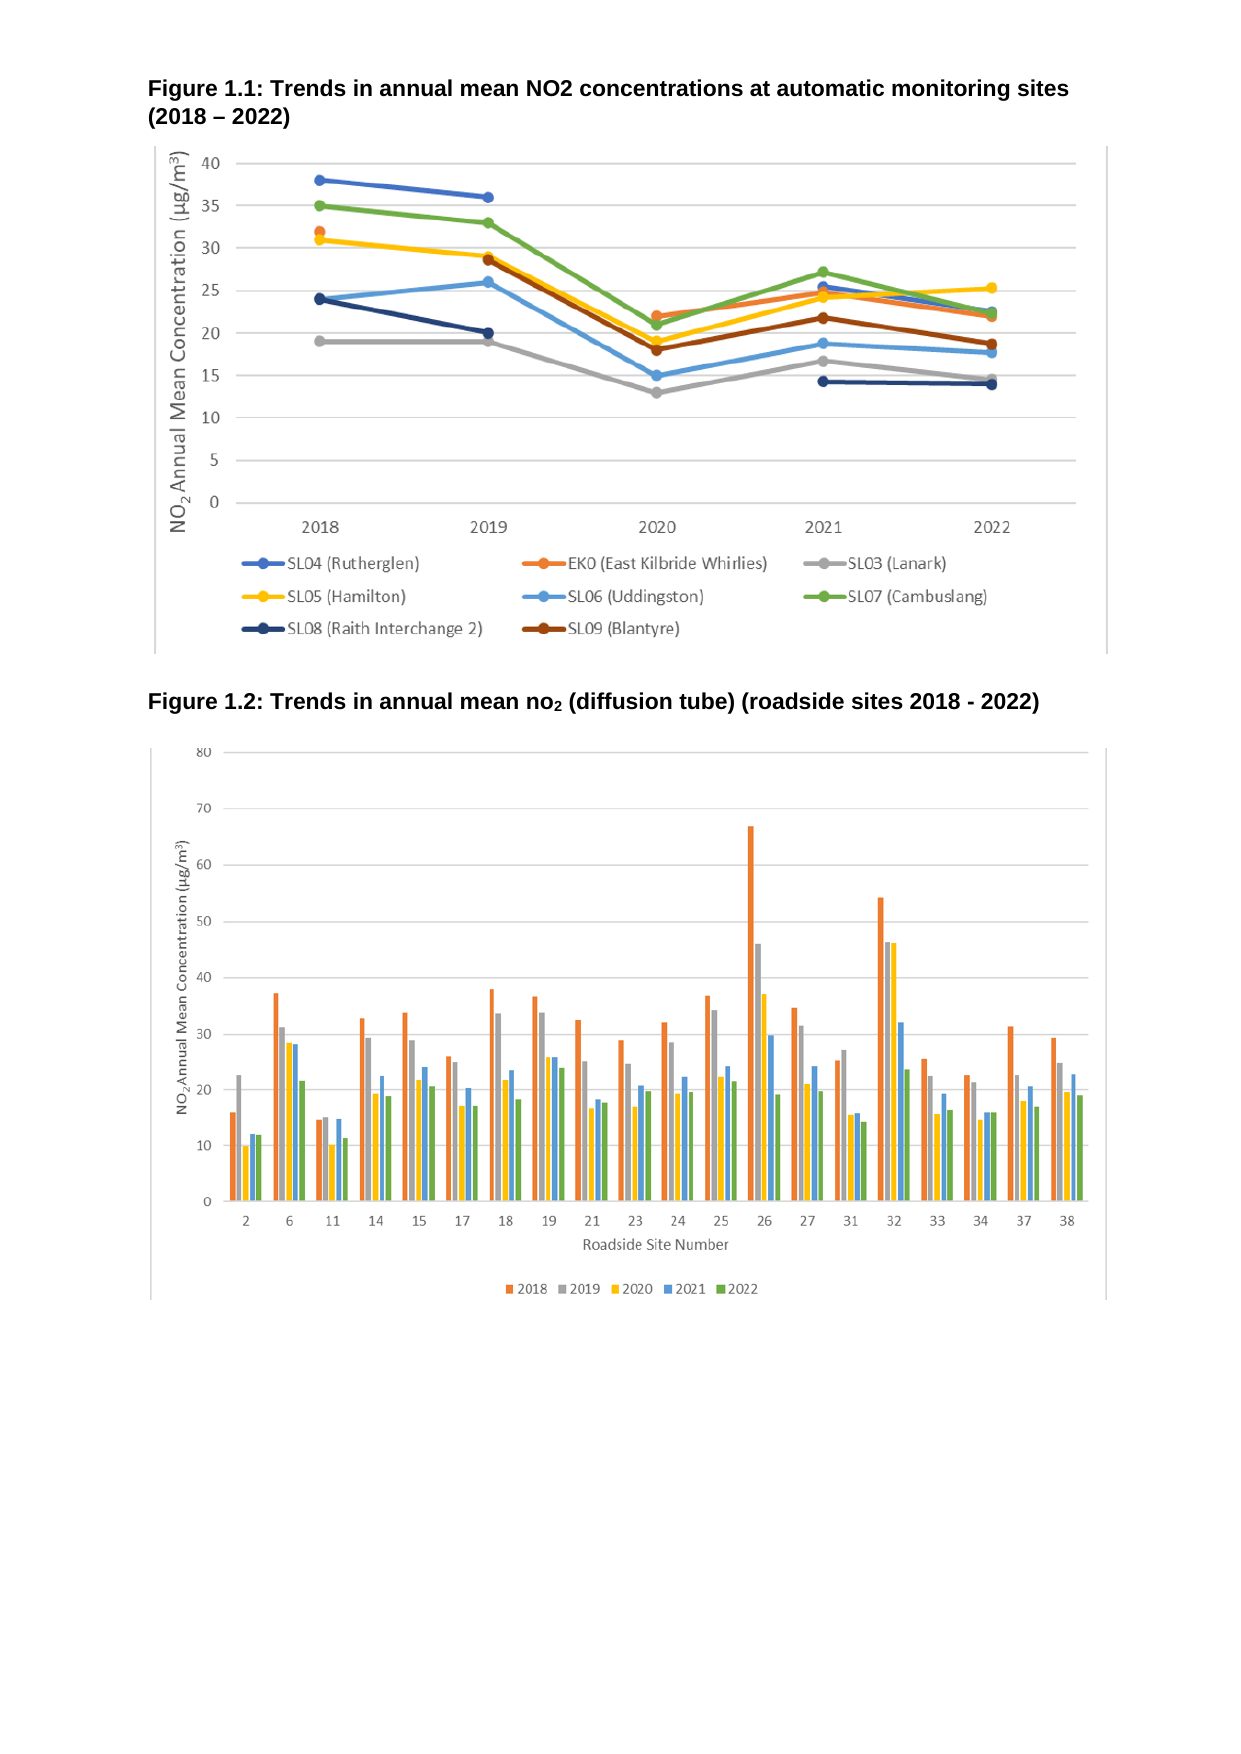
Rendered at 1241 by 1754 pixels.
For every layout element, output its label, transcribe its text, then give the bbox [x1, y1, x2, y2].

text Figure 1.1: Trends in annual mean NO2 concentrations at automatic monitoring sites (2018 – 2022) [148, 75, 1092, 146]
subtitle Figure 1.2: Trends in annual mean no2 (diffusion tube) (roadside sites 2018 - 2022) [148, 688, 1092, 714]
